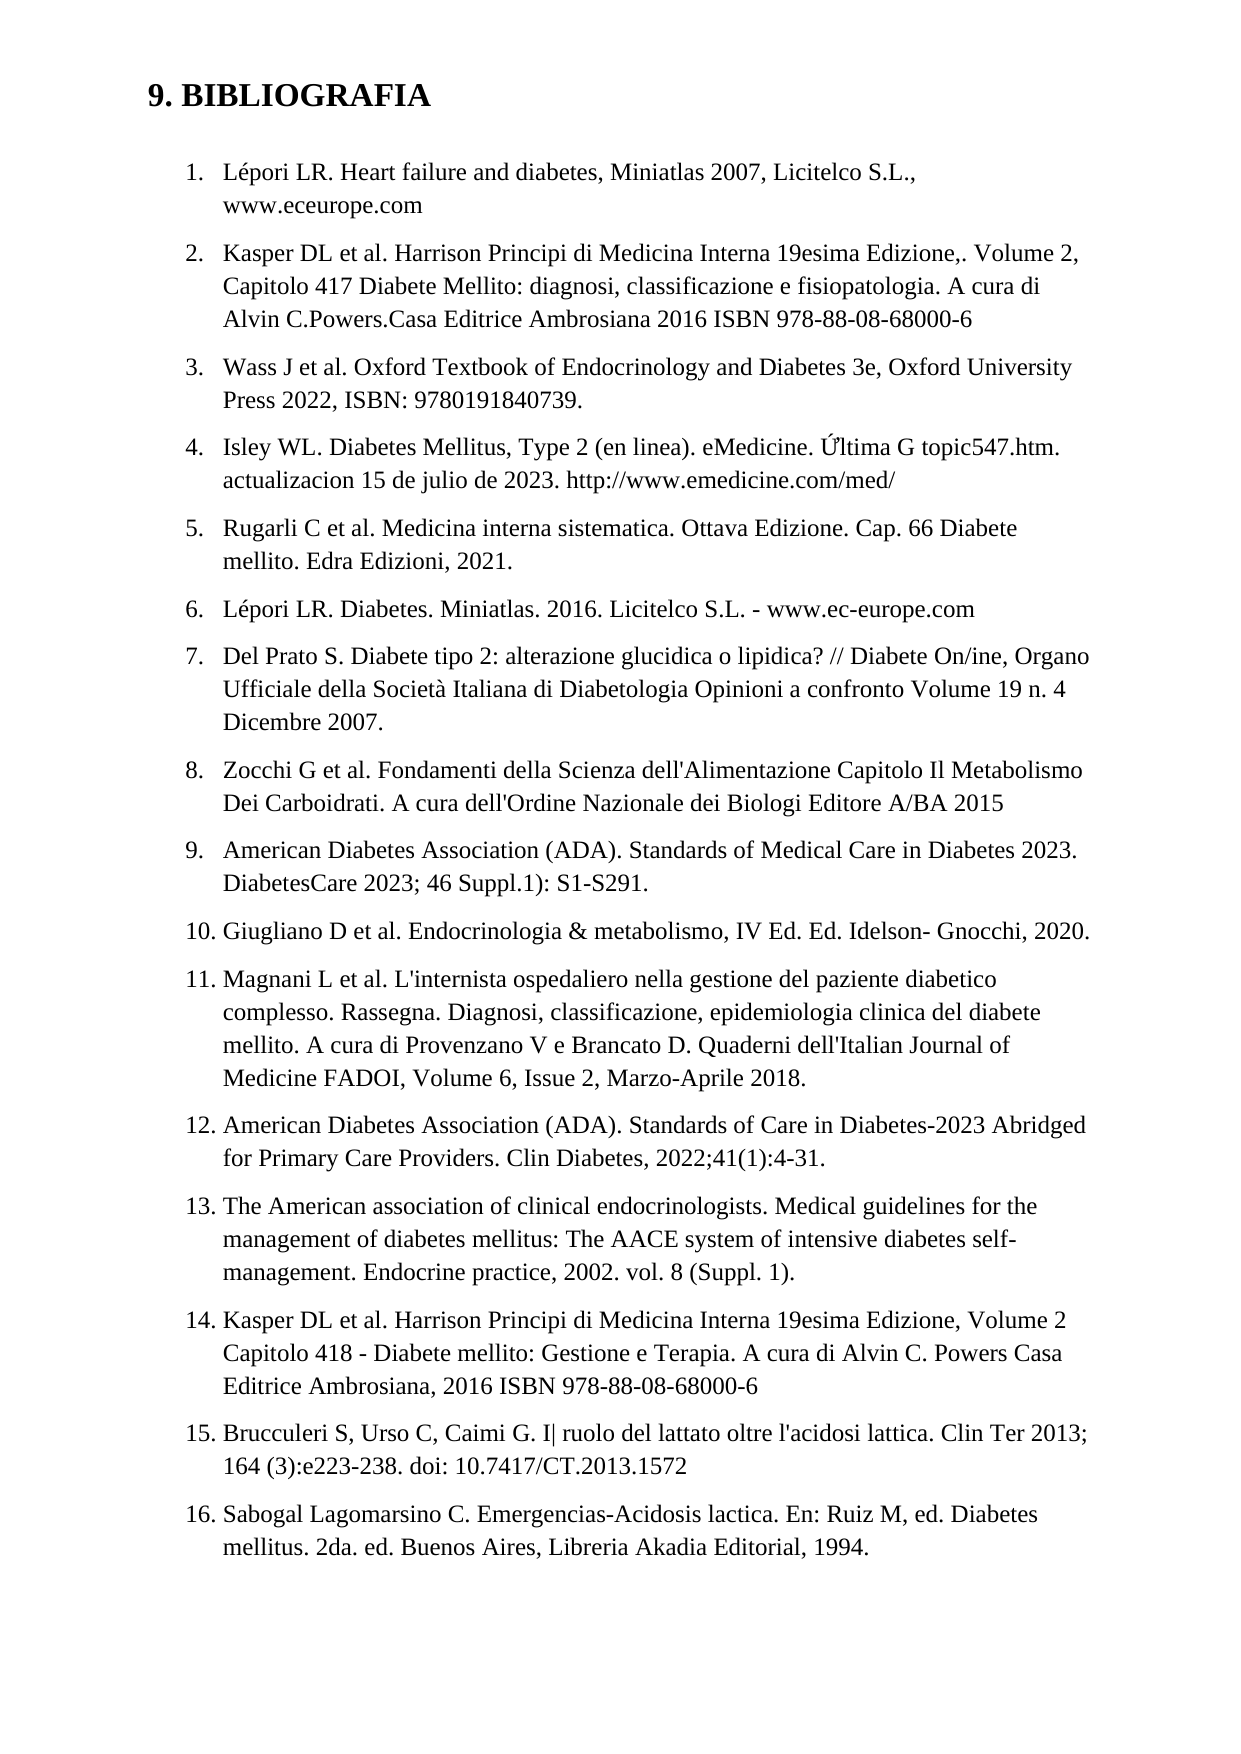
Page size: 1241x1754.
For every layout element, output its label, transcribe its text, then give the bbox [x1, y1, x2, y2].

list Giugliano D et al. Endocrinologia & metabolismo, IV Ed. Ed. Idelson- Gnocchi, 2020. [185, 916, 1092, 945]
list American Diabetes Association (ADA). Standards of Care in Diabetes-2023 Abridged for Primary Care Providers. Clin Diabetes, 2022;41(1):4-31. [185, 1110, 1092, 1172]
list Del Prato S. Diabete tipo 2: alterazione glucidica o lipidica? // Diabete On/ine, Organo Ufficiale della Società Italiana di Diabetologia Opinioni a confronto Volume 19 n. 4 Dicembre 2007. [185, 641, 1092, 736]
list Wass J et al. Oxford Textbook of Endocrinology and Diabetes 3e, Oxford University Press 2022, ISBN: 9780191840739. [185, 352, 1092, 413]
list Rugarli C et al. Medicina interna sistematica. Ottava Edizione. Cap. 66 Diabete mellito. Edra Edizioni, 2021. [185, 513, 1092, 575]
list Zocchi G et al. Fondamenti della Scienza dell'Alimentazione Capitolo Il Metabolismo Dei Carboidrati. A cura dell'Ordine Nazionale dei Biologi Editore A/BA 2015 [185, 755, 1092, 817]
list Kasper DL et al. Harrison Principi di Medicina Interna 19esima Edizione, Volume 2 Capitolo 418 - Diabete mellito: Gestione e Terapia. A cura di Alvin C. Powers Casa Editrice Ambrosiana, 2016 ISBN 978-88-08-68000-6 [185, 1305, 1092, 1399]
list Isley WL. Diabetes Mellitus, Type 2 (en linea). eMedicine. Ứltima G topic547.htm. actualizacion 15 de julio de 2023. http://www.emedicine.com/med/ [185, 432, 1092, 494]
list The American association of clinical endocrinologists. Medical guidelines for the management of diabetes mellitus: The AACE system of intensive diabetes self-management. Endocrine practice, 2002. vol. 8 (Suppl. 1). [185, 1191, 1092, 1286]
list Brucculeri S, Urso C, Caimi G. I| ruolo del lattato oltre l'acidosi lattica. Clin Ter 2013; 164 (3):e223-238. doi: 10.7417/CT.2013.1572 [185, 1418, 1092, 1480]
subtitle 9. BIBLIOGRAFIA [148, 75, 1092, 113]
list Kasper DL et al. Harrison Principi di Medicina Interna 19esima Edizione,. Volume 2, Capitolo 417 Diabete Mellito: diagnosi, classificazione e fisiopatologia. A cura di Alvin C.Powers.Casa Editrice Ambrosiana 2016 ISBN 978-88-08-68000-6 [185, 238, 1092, 333]
list American Diabetes Association (ADA). Standards of Medical Care in Diabetes 2023. DiabetesCare 2023; 46 Suppl.1): S1-S291. [185, 836, 1092, 897]
list Sabogal Lagomarsino C. Emergencias-Acidosis lactica. En: Ruiz M, ed. Diabetes mellitus. 2da. ed. Buenos Aires, Libreria Akadia Editorial, 1994. [185, 1499, 1092, 1561]
list Magnani L et al. L'internista ospedaliero nella gestione del paziente diabetico complesso. Rassegna. Diagnosi, classificazione, epidemiologia clinica del diabete mellito. A cura di Provenzano V e Brancato D. Quaderni dell'Italian Journal of Medicine FADOI, Volume 6, Issue 2, Marzo-Aprile 2018. [185, 964, 1092, 1092]
list Lépori LR. Diabetes. Miniatlas. 2016. Licitelco S.L. - www.ec-europe.com [185, 594, 1092, 622]
list Lépori LR. Heart failure and diabetes, Miniatlas 2007, Licitelco S.L., www.eceurope.com [185, 157, 1092, 219]
